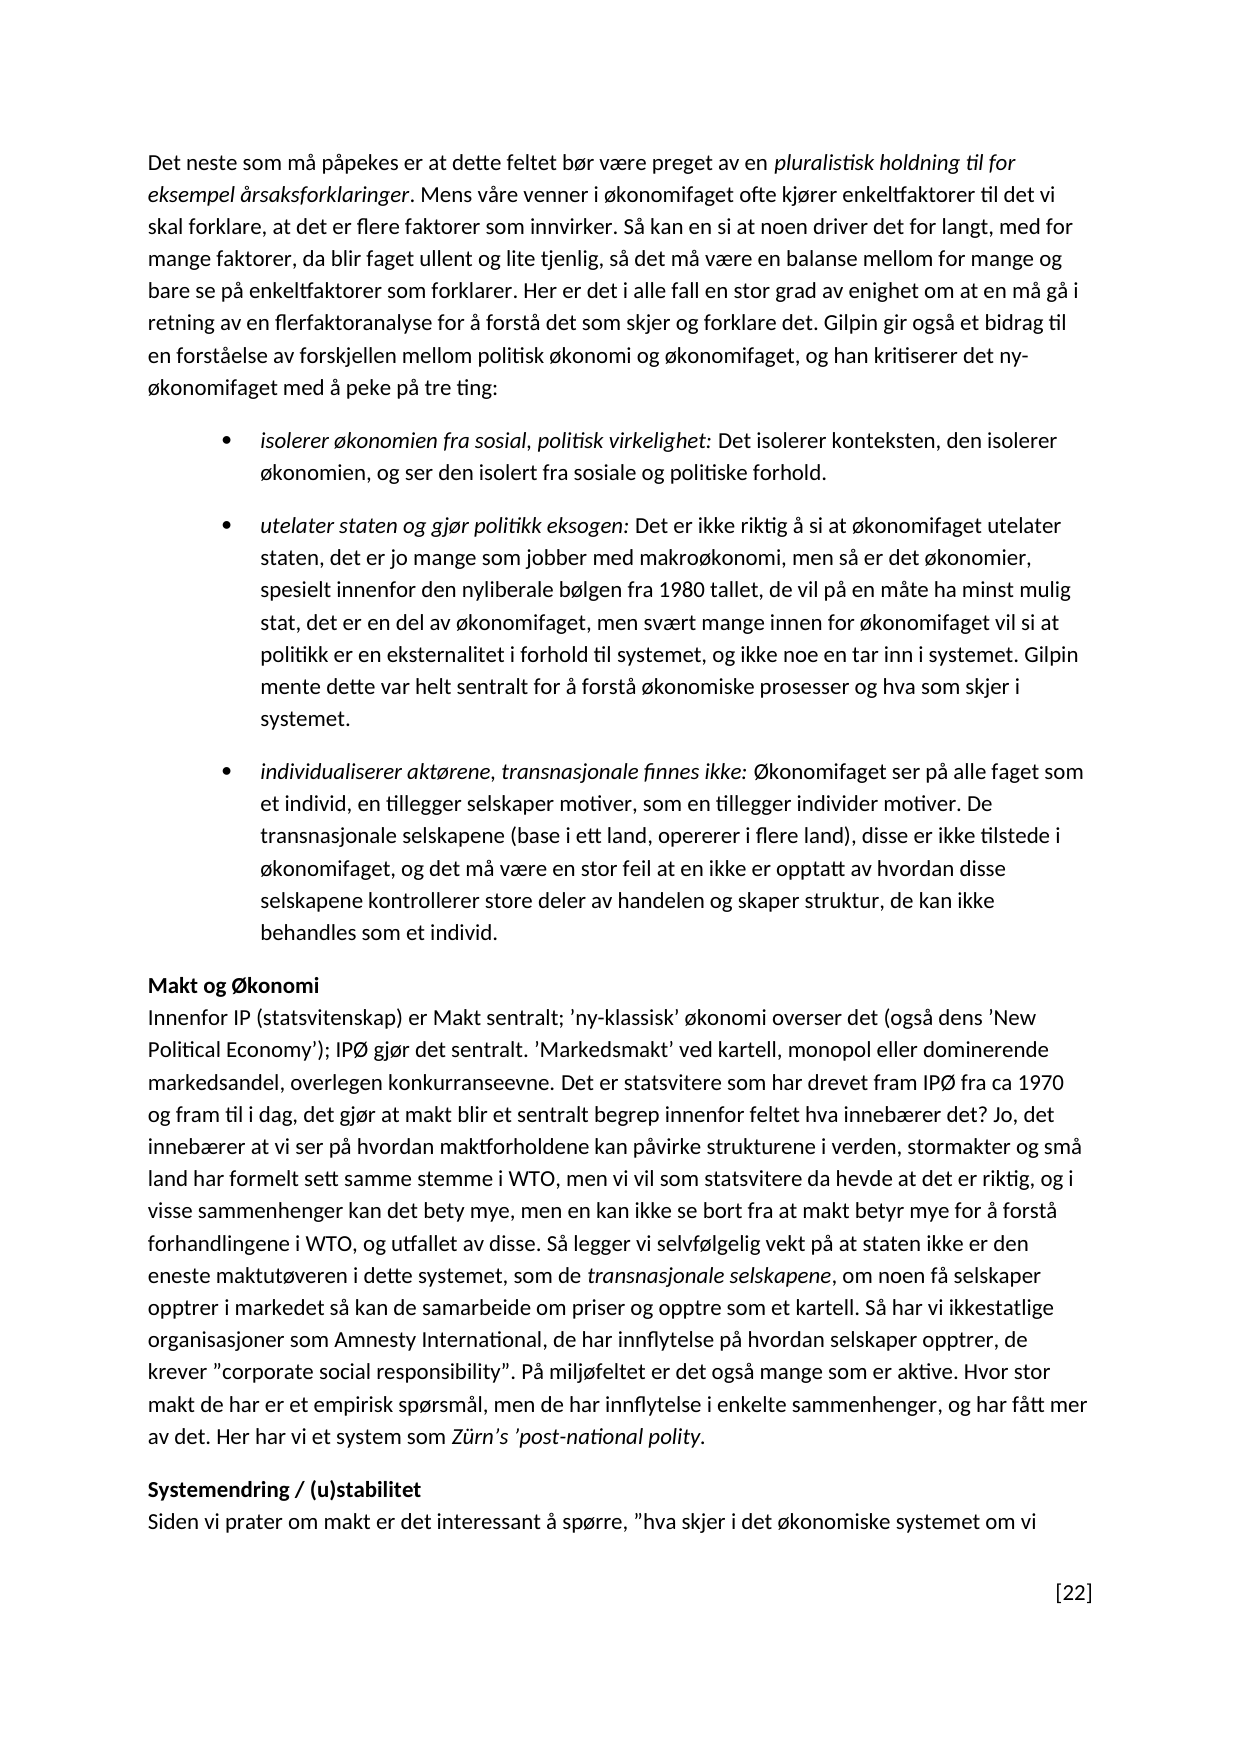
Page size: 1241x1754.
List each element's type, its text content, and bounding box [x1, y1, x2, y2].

list individualiserer aktørene, transnasjonale finnes ikke: Økonomifaget ser på alle faget som et individ, en tillegger selskaper motiver, som en tillegger individer motiver. De transnasjonale selskapene (base i ett land, opererer i flere land), disse er ikke tilstede i økonomifaget, og det må være en stor feil at en ikke er opptatt av hvordan disse selskapene kontrollerer store deler av handelen og skaper struktur, de kan ikke behandles som et individ. [223, 757, 1093, 946]
text Det neste som må påpekes er at dette feltet bør være preget av en pluralistisk holdning til for eksempel årsaksforklaringer. Mens våre venner i økonomifaget ofte kjører enkeltfaktorer til det vi skal forklare, at det er flere faktorer som innvirker. Så kan en si at noen driver det for langt, med for mange faktorer, da blir faget ullent og lite tjenlig, så det må være en balanse mellom for mange og bare se på enkeltfaktorer som forklarer. Her er det i alle fall en stor grad av enighet om at en må gå i retning av en flerfaktoranalyse for å forstå det som skjer og forklare det. Gilpin gir også et bidrag til en forståelse av forskjellen mellom politisk økonomi og økonomifaget, og han kritiserer det ny-økonomifaget med å peke på tre ting: [148, 148, 1093, 401]
list utelater staten og gjør politikk eksogen: Det er ikke riktig å si at økonomifaget utelater staten, det er jo mange som jobber med makroøkonomi, men så er det økonomier, spesielt innenfor den nyliberale bølgen fra 1980 tallet, de vil på en måte ha minst mulig stat, det er en del av økonomifaget, men svært mange innen for økonomifaget vil si at politikk er en eksternalitet i forhold til systemet, og ikke noe en tar inn i systemet. Gilpin mente dette var helt sentralt for å forstå økonomiske prosesser og hva som skjer i systemet. [223, 511, 1093, 732]
text Systemendring / (u)stabilitet Siden vi prater om makt er det interessant å spørre, ”hva skjer i det økonomiske systemet om vi [148, 1475, 1093, 1535]
text Makt og Økonomi Innenfor IP (statsvitenskap) er Makt sentralt; ’ny-klassisk’ økonomi overser det (også dens ’New Political Economy’); IPØ gjør det sentralt. ’Markedsmakt’ ved kartell, monopol eller dominerende markedsandel, overlegen konkurranseevne. Det er statsvitere som har drevet fram IPØ fra ca 1970 og fram til i dag, det gjør at makt blir et sentralt begrep innenfor feltet hva innebærer det? Jo, det innebærer at vi ser på hvordan maktforholdene kan påvirke strukturene i verden, stormakter og små land har formelt sett samme stemme i WTO, men vi vil som statsvitere da hevde at det er riktig, og i visse sammenhenger kan det bety mye, men en kan ikke se bort fra at makt betyr mye for å forstå forhandlingene i WTO, og utfallet av disse. Så legger vi selvfølgelig vekt på at staten ikke er den eneste maktutøveren i dette systemet, som de transnasjonale selskapene, om noen få selskaper opptrer i markedet så kan de samarbeide om priser og opptre som et kartell. Så har vi ikkestatlige organisasjoner som Amnesty International, de har innflytelse på hvordan selskaper opptrer, de krever ”corporate social responsibility”. På miljøfeltet er det også mange som er aktive. Hvor stor makt de har er et empirisk spørsmål, men de har innflytelse i enkelte sammenhenger, og har fått mer av det. Her har vi et system som Zürn’s ’post-national polity. [148, 971, 1093, 1450]
list isolerer økonomien fra sosial, politisk virkelighet: Det isolerer konteksten, den isolerer økonomien, og ser den isolert fra sosiale og politiske forhold. [223, 426, 1093, 486]
